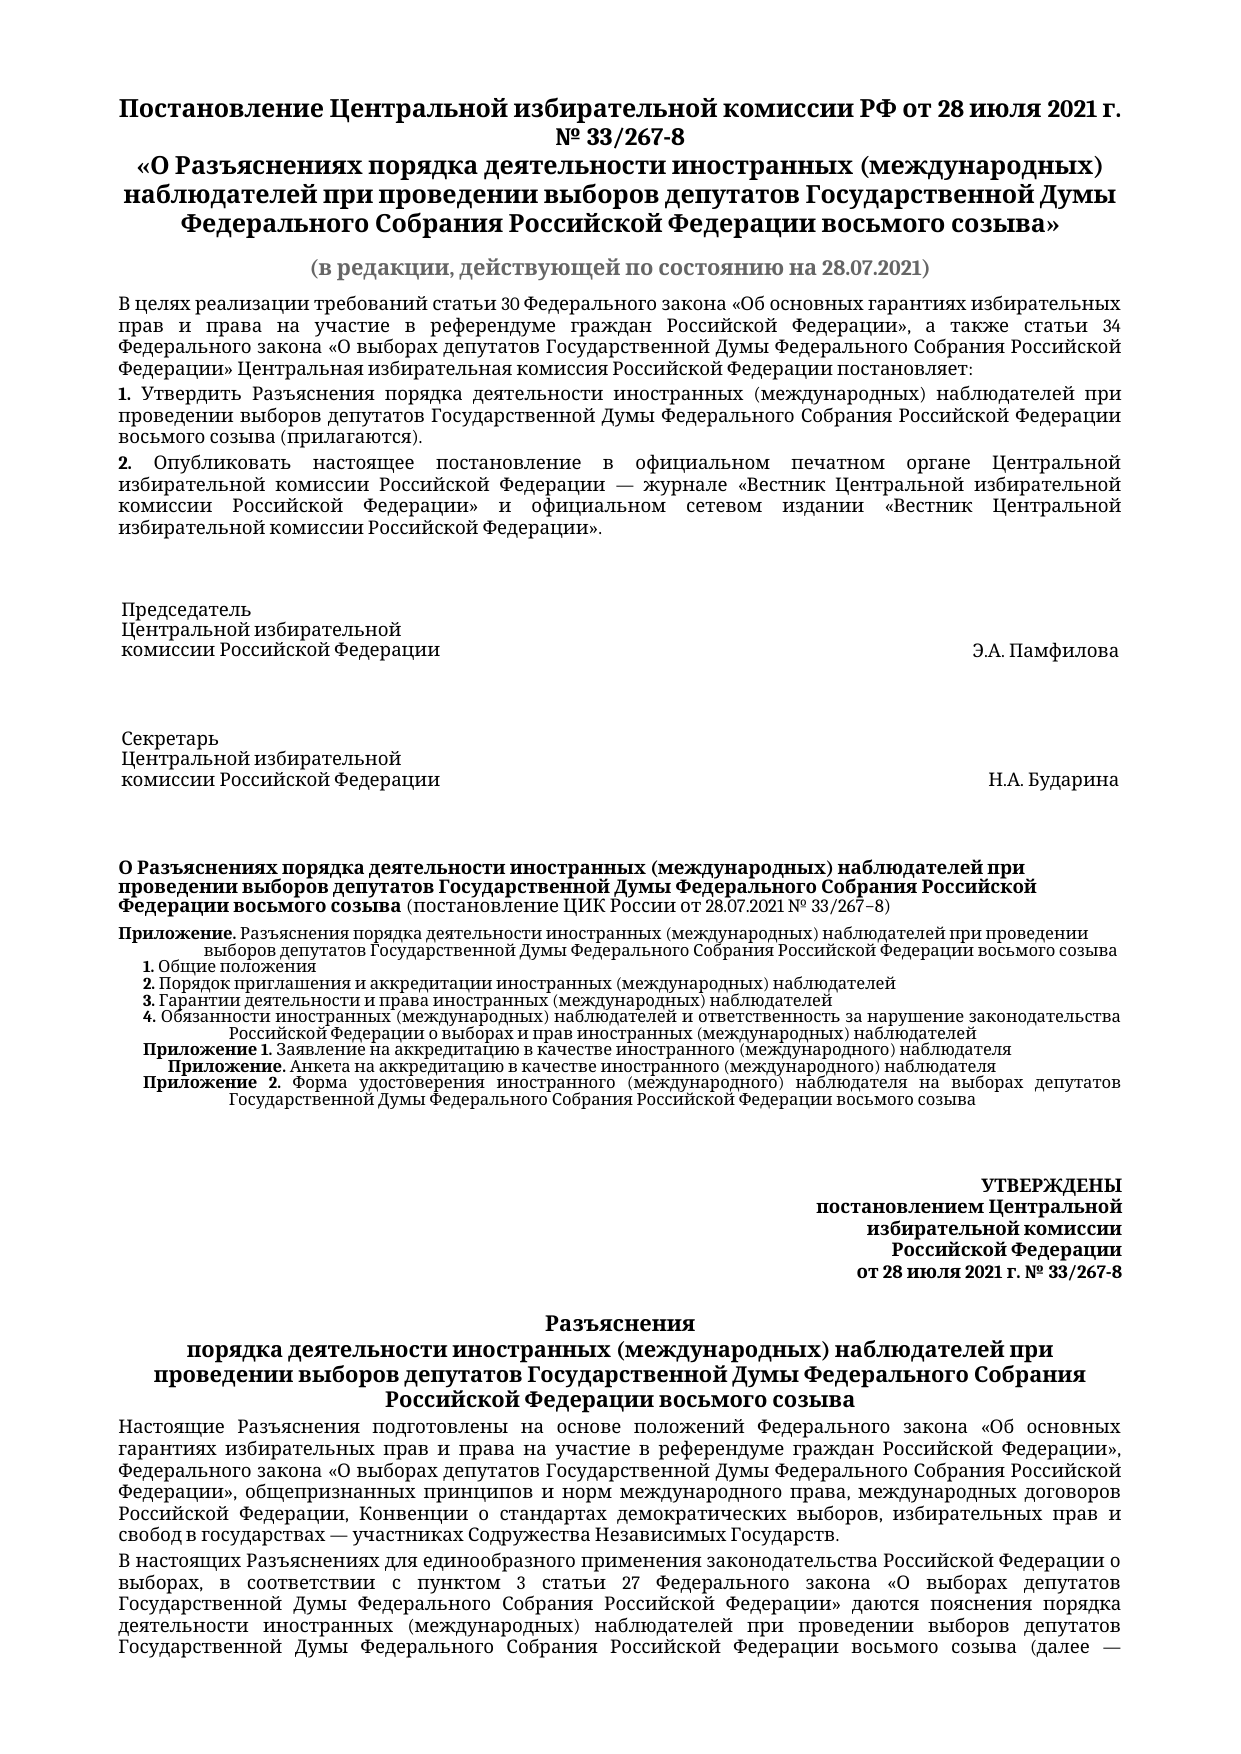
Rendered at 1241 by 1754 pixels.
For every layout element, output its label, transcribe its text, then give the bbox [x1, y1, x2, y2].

text Приложение. Анкета на аккредитацию в качестве иностранного (международного) наблюдателя [168, 1059, 1122, 1076]
text 1. Общие положения [143, 959, 1122, 976]
table_header Председатель Центральной избирательной комиссии Российской Федерации [118, 597, 781, 668]
text Приложение. Разъяснения порядка деятельности иностранных (международных) наблюдателей при проведении выборов депутатов Государственной Думы Федерального Собрания Российской Федерации восьмого созыва [118, 926, 1122, 959]
text В настоящих Разъяснениях для единообразного применения законодательства Российской Федерации о выборах, в соответствии с пунктом 3 статьи 27 Федерального закона «О выборах депутатов Государственной Думы Федерального Собрания Российской Федерации» даются пояснения порядка деятельности иностранных (международных) наблюдателей при проведении выборов депутатов Государственной Думы Федерального Собрания Российской Федерации восьмого созыва (далее — [118, 1551, 1122, 1658]
text 2. Порядок приглашения и аккредитации иностранных (международных) наблюдателей [143, 976, 1122, 993]
table_header Э.А. Памфилова [781, 597, 1122, 668]
text 3. Гарантии деятельности и права иностранных (международных) наблюдателей [143, 993, 1122, 1009]
subtitle Разъяснения порядка деятельности иностранных (международных) наблюдателей при проведении выборов депутатов Государственной Думы Федерального Собрания Российской Федерации восьмого созыва [118, 1312, 1122, 1413]
text 4. Обязанности иностранных (международных) наблюдателей и ответственность за нарушение законодательства Российской Федерации о выборах и прав иностранных (международных) наблюдателей [143, 1009, 1122, 1042]
subtitle (в редакции, действующей по состоянию на 28.07.2021) [118, 256, 1122, 281]
text 2. Опубликовать настоящее постановление в официальном печатном органе Центральной избирательной комиссии Российской Федерации — журнале «Вестник Центральной избирательной комиссии Российской Федерации» и официальном сетевом издании «Вестник Центральной избирательной комиссии Российской Федерации». [118, 453, 1122, 539]
text О Разъяснениях порядка деятельности иностранных (международных) наблюдателей при проведении выборов депутатов Государственной Думы Федерального Собрания Российской Федерации восьмого созыва (постановление ЦИК России от 28.07.2021 № 33/267−8) [118, 860, 1122, 916]
text Настоящие Разъяснения подготовлены на основе положений Федерального закона «Об основных гарантиях избирательных прав и права на участие в референдуме граждан Российской Федерации», Федерального закона «О выборах депутатов Государственной Думы Федерального Собрания Российской Федерации», общепризнанных принципов и норм международного права, международных договоров Российской Федерации, Конвенции о стандартах демократических выборов, избирательных прав и свобод в государствах — участниках Содружества Независимых Государств. [118, 1417, 1122, 1546]
subtitle Постановление Центральной избирательной комиссии РФ от 28 июля 2021 г. № 33/267-8 «О Разъяснениях порядка деятельности иностранных (международных) наблюдателей при проведении выборов депутатов Государственной Думы Федерального Собрания Российской Федерации восьмого созыва» [118, 94, 1122, 238]
text В целях реализации требований статьи 30 Федерального закона «Об основных гарантиях избирательных прав и права на участие в референдуме граждан Российской Федерации», а также статьи 34 Федерального закона «О выборах депутатов Государственной Думы Федерального Собрания Российской Федерации» Центральная избирательная комиссия Российской Федерации постановляет: [118, 293, 1122, 380]
text Приложение 1. Заявление на аккредитацию в качестве иностранного (международного) наблюдателя [143, 1042, 1122, 1059]
text УТВЕРЖДЕНЫ постановлением Центральной избирательной комиссии Российской Федерации от 28 июля 2021 г. № 33/267-8 [118, 1175, 1122, 1283]
table_header Секретарь Центральной избирательной комиссии Российской Федерации [118, 726, 781, 798]
table_header Н.А. Бударина [781, 726, 1122, 798]
text Приложение 2. Форма удостоверения иностранного (международного) наблюдателя на выборах депутатов Государственной Думы Федерального Собрания Российской Федерации восьмого созыва [143, 1076, 1122, 1109]
text 1. Утвердить Разъяснения порядка деятельности иностранных (международных) наблюдателей при проведении выборов депутатов Государственной Думы Федерального Собрания Российской Федерации восьмого созыва (прилагаются). [118, 384, 1122, 449]
